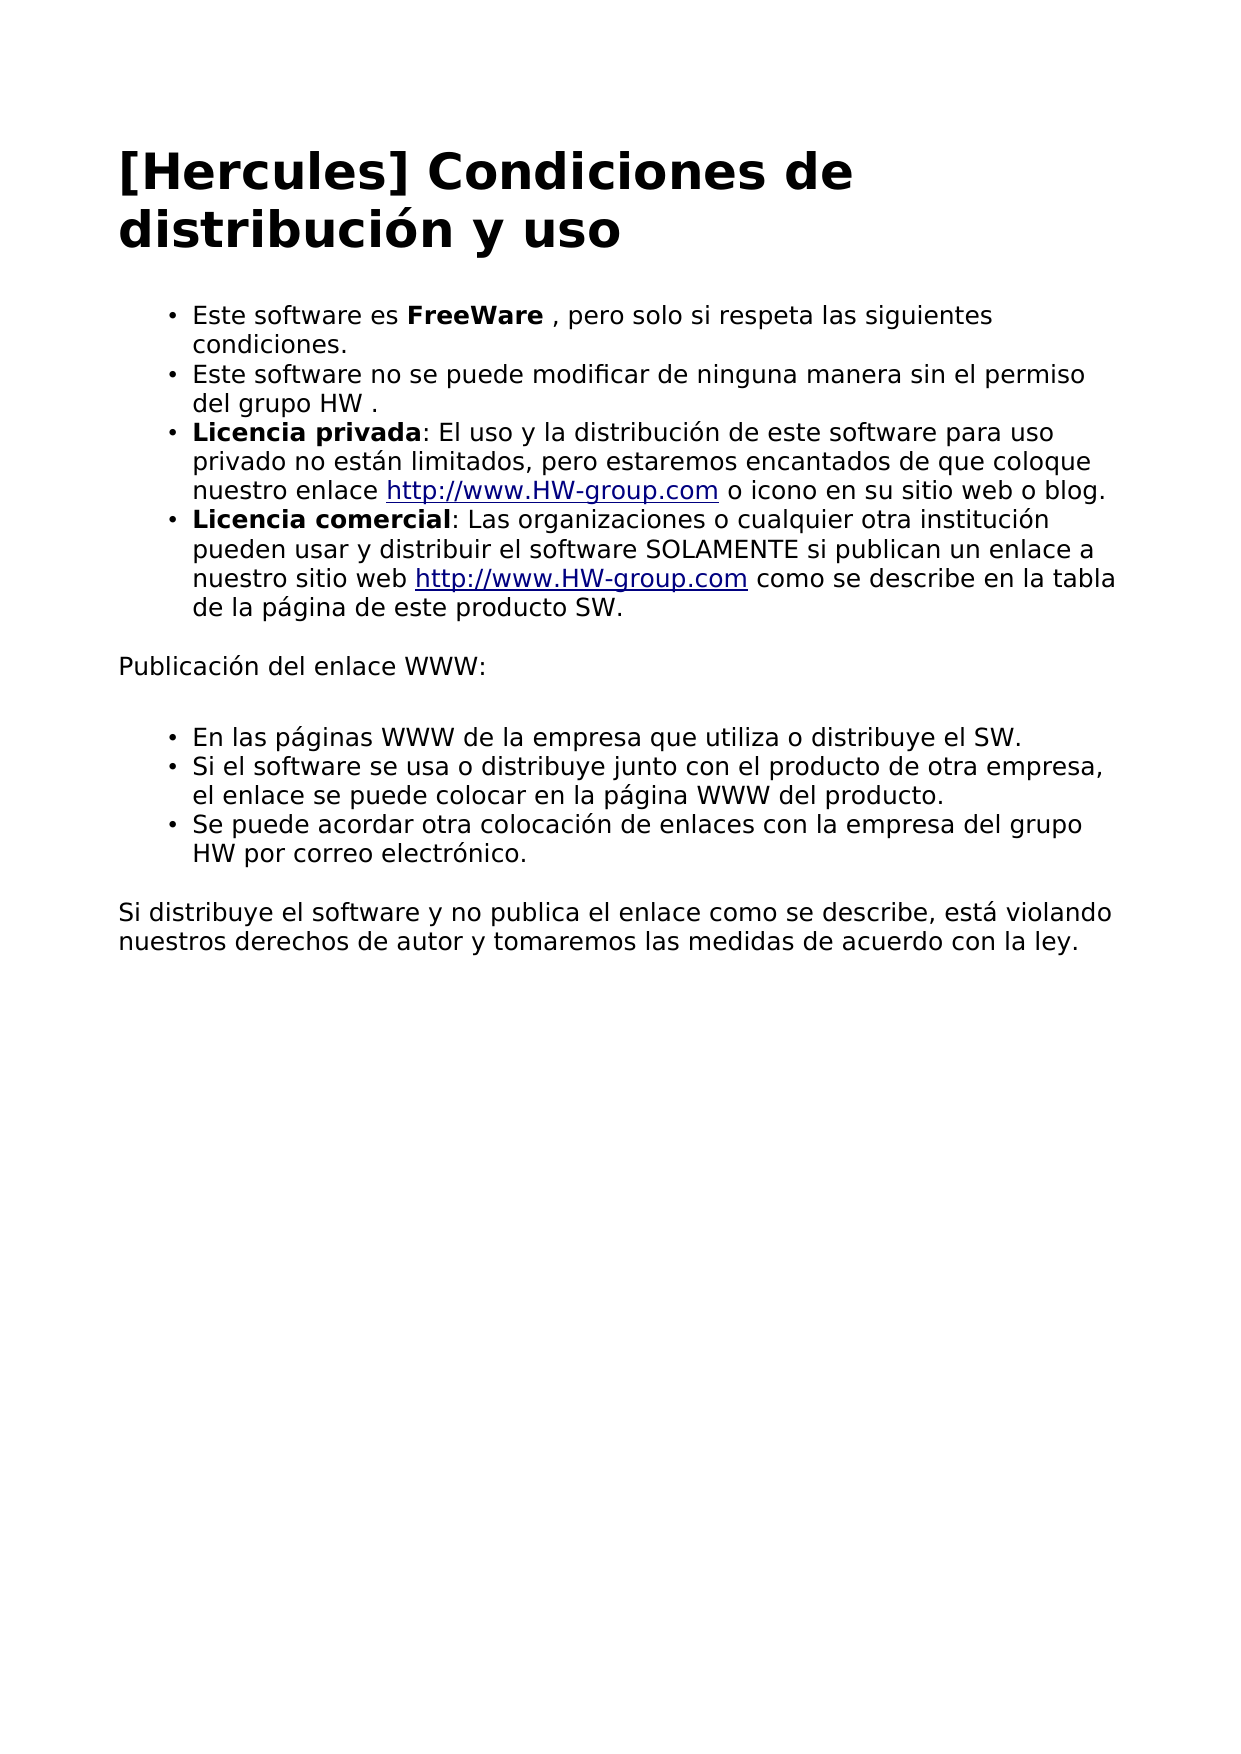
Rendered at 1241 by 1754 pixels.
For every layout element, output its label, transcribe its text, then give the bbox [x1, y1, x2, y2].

list Este software es FreeWare , pero solo si respeta las siguientes condiciones. [177, 302, 1122, 360]
list Se puede acordar otra colocación de enlaces con la empresa del grupo HW por correo electrónico. [177, 811, 1122, 869]
list Este software no se puede modificar de ninguna manera sin el permiso del grupo HW . [177, 360, 1122, 418]
text Si distribuye el software y no publica el enlace como se describe, está violando nuestros derechos de autor y tomaremos las medidas de acuerdo con la ley. [118, 898, 1122, 1015]
list En las páginas WWW de la empresa que utiliza o distribuye el SW. [177, 723, 1122, 752]
list Si el software se usa o distribuye junto con el producto de otra empresa, el enlace se puede colocar en la página WWW del producto. [177, 752, 1122, 811]
list Licencia comercial: Las organizaciones o cualquier otra institución pueden usar y distribuir el software SOLAMENTE si publican un enlace a nuestro sitio web http://www.HW-group.com como se describe en la tabla de la página de este producto SW. [177, 506, 1122, 622]
list Licencia privada: El uso y la distribución de este software para uso privado no están limitados, pero estaremos encantados de que coloque nuestro enlace http://www.HW-group.com o icono en su sitio web o blog. [177, 418, 1122, 506]
text Publicación del enlace WWW: [118, 652, 1122, 681]
subtitle [Hercules] Condiciones de distribución y uso [118, 143, 1122, 259]
